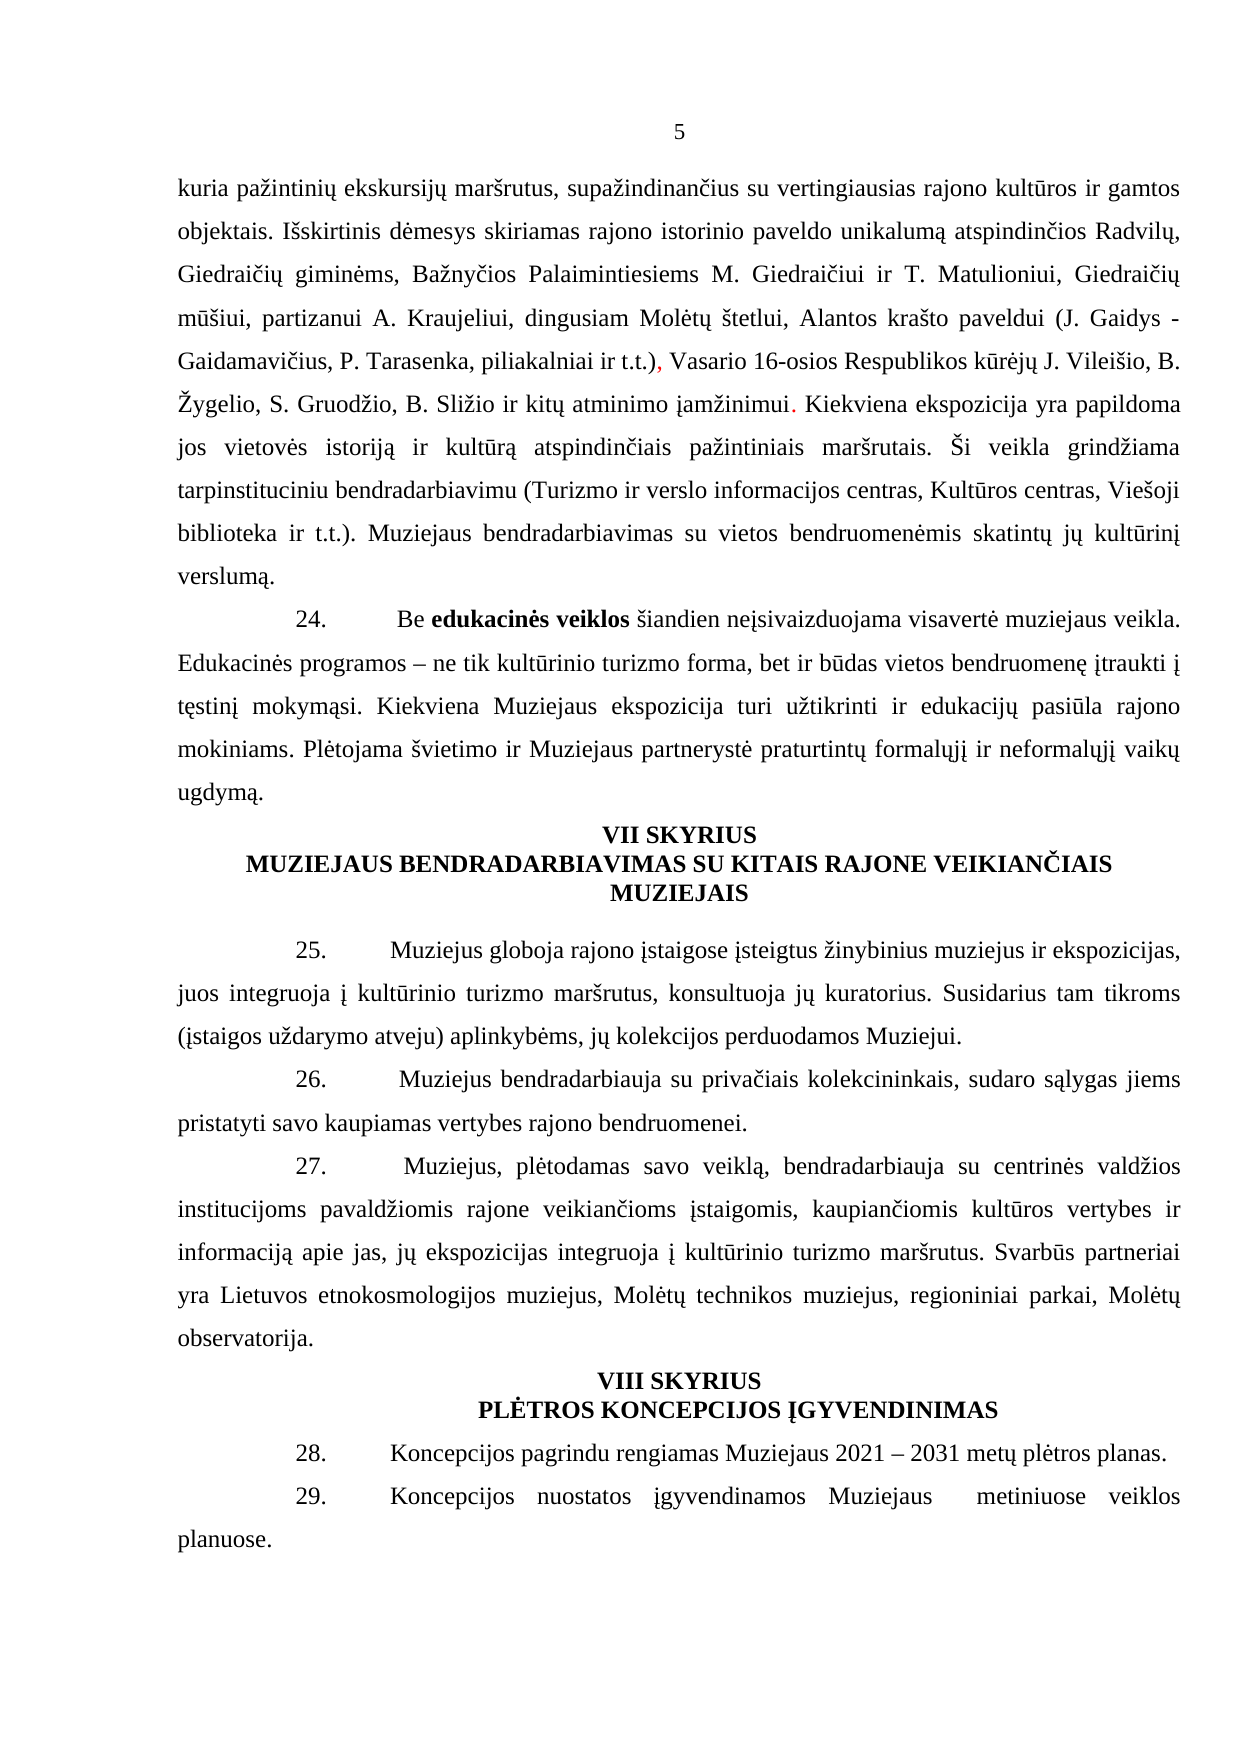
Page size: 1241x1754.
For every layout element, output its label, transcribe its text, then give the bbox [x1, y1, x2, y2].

text 29. Koncepcijos nuostatos įgyvendinamos Muziejaus metiniuose veiklos planuose. [177, 1481, 1181, 1553]
text VII SKYRIUS [177, 820, 1181, 849]
text 24. Be edukacinės veiklos šiandien neįsivaizduojama visavertė muziejaus veikla. Edukacinės programos – ne tik kultūrinio turizmo forma, bet ir būdas vietos bendruomenę įtraukti į tęstinį mokymąsi. Kiekviena Muziejaus ekspozicija turi užtikrinti ir edukacijų pasiūla rajono mokiniams. Plėtojama švietimo ir Muziejaus partnerystė praturtintų formalųjį ir neformalųjį vaikų ugdymą. [177, 604, 1181, 806]
text MUZIEJAUS BENDRADARBIAVIMAS SU KITAIS RAJONE VEIKIANČIAIS MUZIEJAIS [177, 849, 1181, 906]
text 26. Muziejus bendradarbiauja su privačiais kolekcininkais, sudaro sąlygas jiems pristatyti savo kaupiamas vertybes rajono bendruomenei. [177, 1064, 1181, 1136]
text 27. Muziejus, plėtodamas savo veiklą, bendradarbiauja su centrinės valdžios institucijoms pavaldžiomis rajone veikiančioms įstaigomis, kaupiančiomis kultūros vertybes ir informaciją apie jas, jų ekspozicijas integruoja į kultūrinio turizmo maršrutus. Svarbūs partneriai yra Lietuvos etnokosmologijos muziejus, Molėtų technikos muziejus, regioniniai parkai, Molėtų observatorija. [177, 1151, 1181, 1352]
text kuria pažintinių ekskursijų maršrutus, supažindinančius su vertingiausias rajono kultūros ir gamtos objektais. Išskirtinis dėmesys skiriamas rajono istorinio paveldo unikalumą atspindinčios Radvilų, Giedraičių giminėms, Bažnyčios Palaimintiesiems M. Giedraičiui ir T. Matulioniui, Giedraičių mūšiui, partizanui A. Kraujeliui, dingusiam Molėtų štetlui, Alantos krašto paveldui (J. Gaidys -Gaidamavičius, P. Tarasenka, piliakalniai ir t.t.), Vasario 16-osios Respublikos kūrėjų J. Vileišio, B. Žygelio, S. Gruodžio, B. Sližio ir kitų atminimo įamžinimui. Kiekviena ekspozicija yra papildoma jos vietovės istoriją ir kultūrą atspindinčiais pažintiniais maršrutais. Ši veikla grindžiama tarpinstituciniu bendradarbiavimu (Turizmo ir verslo informacijos centras, Kultūros centras, Viešoji biblioteka ir t.t.). Muziejaus bendradarbiavimas su vietos bendruomenėmis skatintų jų kultūrinį verslumą. [177, 173, 1181, 590]
text 25. Muziejus globoja rajono įstaigose įsteigtus žinybinius muziejus ir ekspozicijas, juos integruoja į kultūrinio turizmo maršrutus, konsultuoja jų kuratorius. Susidarius tam tikroms (įstaigos uždarymo atveju) aplinkybėms, jų kolekcijos perduodamos Muziejui. [177, 935, 1181, 1050]
text 28. Koncepcijos pagrindu rengiamas Muziejaus 2021 – 2031 metų plėtros planas. [177, 1438, 1181, 1467]
text PLĖTROS KONCEPCIJOS ĮGYVENDINIMAS [177, 1395, 1181, 1424]
text VIII SKYRIUS [177, 1366, 1181, 1395]
